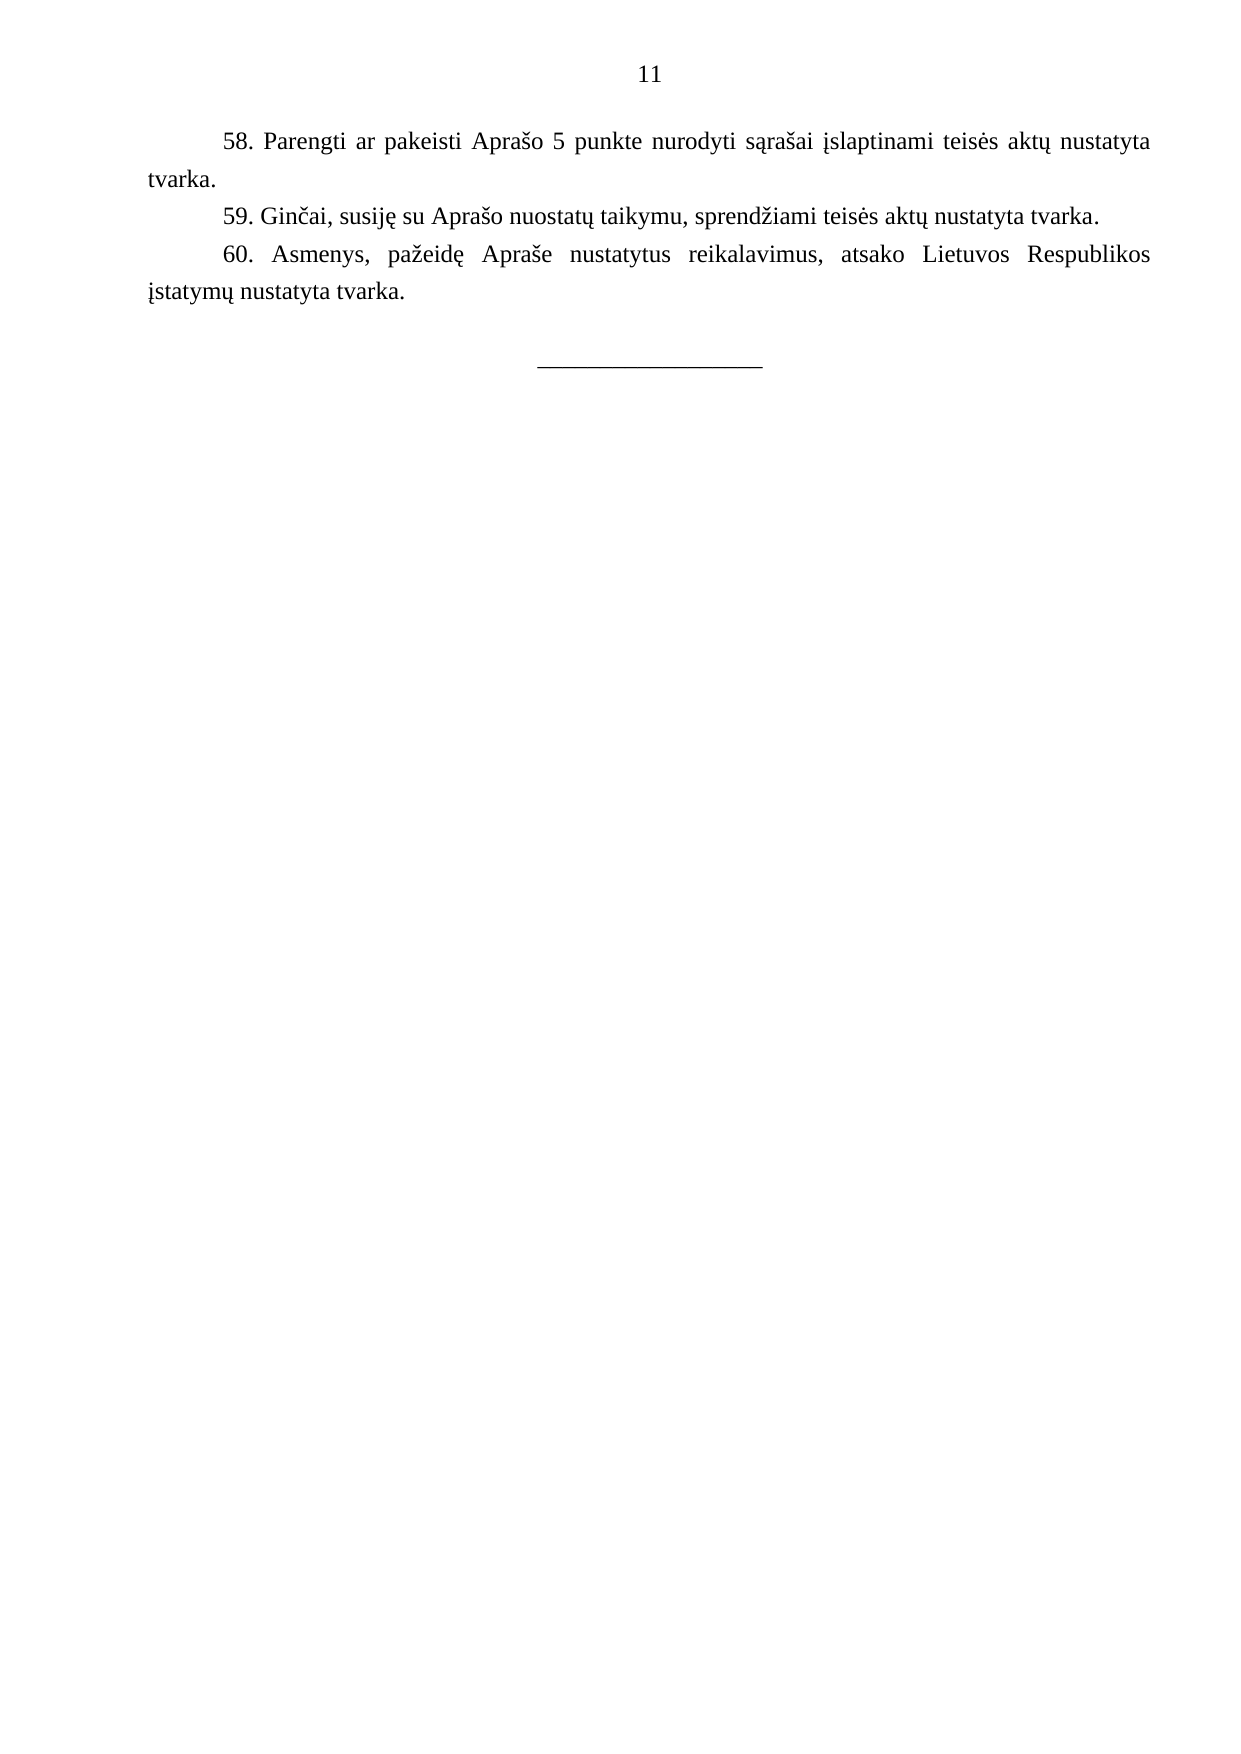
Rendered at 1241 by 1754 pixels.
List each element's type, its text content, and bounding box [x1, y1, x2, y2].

text 58. Parengti ar pakeisti Aprašo 5 punkte nurodyti sąrašai įslaptinami teisės aktų nustatyta tvarka. [148, 117, 1152, 192]
text __________________ [148, 334, 1152, 371]
text 60. Asmenys, pažeidę Apraše nustatytus reikalavimus, atsako Lietuvos Respublikos įstatymų nustatyta tvarka. [148, 230, 1152, 305]
text 59. Ginčai, susiję su Aprašo nuostatų taikymu, sprendžiami teisės aktų nustatyta tvarka. [148, 192, 1152, 230]
